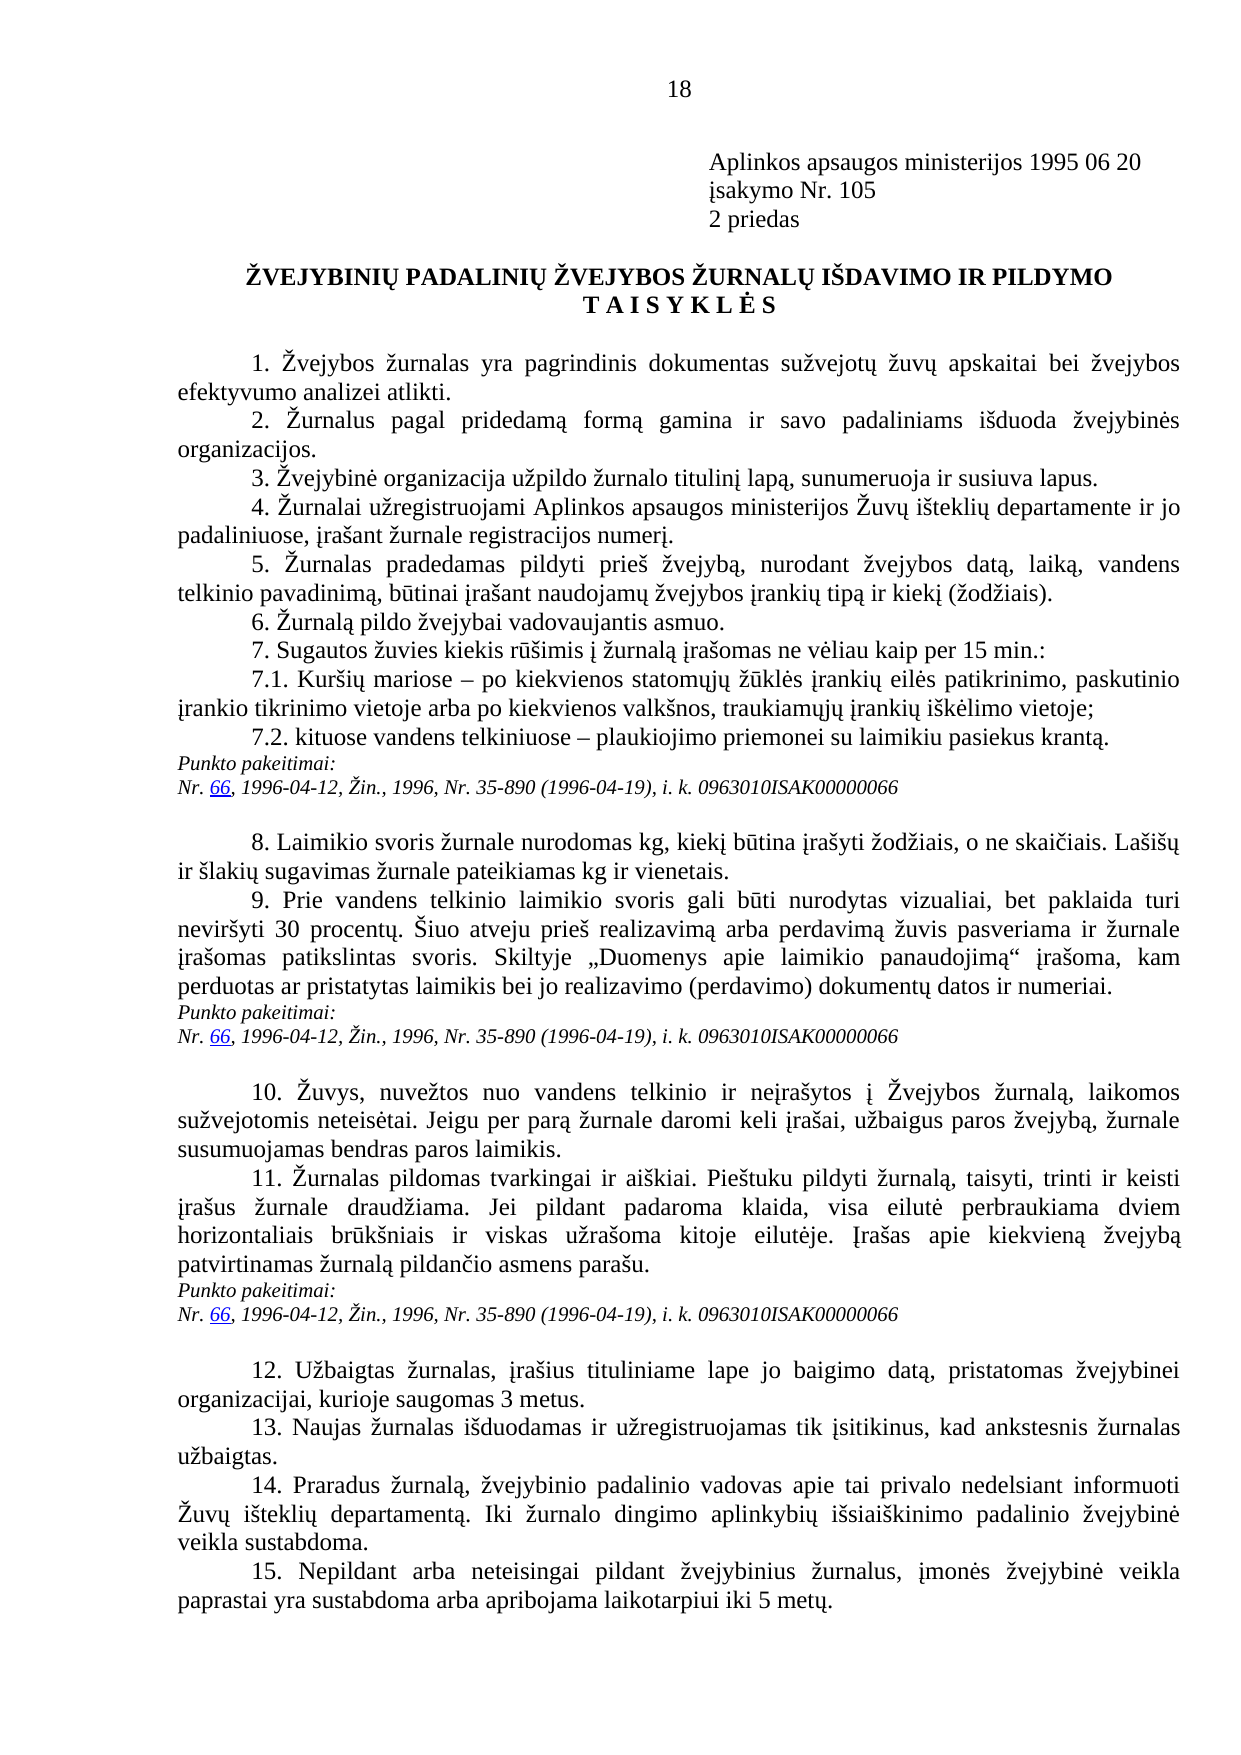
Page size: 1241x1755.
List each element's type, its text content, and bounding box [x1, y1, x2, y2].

text Punkto pakeitimai: [177, 1278, 1181, 1302]
text 4. Žurnalai užregistruojami Aplinkos apsaugos ministerijos Žuvų išteklių departamente ir jo padaliniuose, įrašant žurnale registracijos numerį. [177, 492, 1181, 549]
text ŽVEJYBINIŲ PADALINIŲ ŽVEJYBOS ŽURNALŲ IŠDAVIMO IR PILDYMO [177, 262, 1181, 291]
text 7.2. kituose vandens telkiniuose – plaukiojimo priemonei su laimikiu pasiekus krantą. [177, 722, 1181, 751]
text 7. Sugautos žuvies kiekis rūšimis į žurnalą įrašomas ne vėliau kaip per 15 min.: [177, 636, 1181, 664]
text Punkto pakeitimai: [177, 751, 1181, 775]
text 1. Žvejybos žurnalas yra pagrindinis dokumentas sužvejotų žuvų apskaitai bei žvejybos efektyvumo analizei atlikti. [177, 348, 1181, 406]
text 12. Užbaigtas žurnalas, įrašius tituliniame lape jo baigimo datą, pristatomas žvejybinei organizacijai, kurioje saugomas 3 metus. [177, 1355, 1181, 1412]
text TAISYKLĖS [177, 291, 1181, 319]
text 5. Žurnalas pradedamas pildyti prieš žvejybą, nurodant žvejybos datą, laiką, vandens telkinio pavadinimą, būtinai įrašant naudojamų žvejybos įrankių tipą ir kiekį (žodžiais). [177, 549, 1181, 607]
text Aplinkos apsaugos ministerijos 1995 06 20 [177, 147, 1181, 176]
text 2 priedas [177, 204, 1181, 233]
text 8. Laimikio svoris žurnale nurodomas kg, kiekį būtina įrašyti žodžiais, o ne skaičiais. Lašišų ir šlakių sugavimas žurnale pateikiamas kg ir vienetais. [177, 827, 1181, 885]
text 9. Prie vandens telkinio laimikio svoris gali būti nurodytas vizualiai, bet paklaida turi neviršyti 30 procentų. Šiuo atveju prieš realizavimą arba perdavimą žuvis pasveriama ir žurnale įrašomas patikslintas svoris. Skiltyje „Duomenys apie laimikio panaudojimą“ įrašoma, kam perduotas ar pristatytas laimikis bei jo realizavimo (perdavimo) dokumentų datos ir numeriai. [177, 885, 1181, 1000]
text 14. Praradus žurnalą, žvejybinio padalinio vadovas apie tai privalo nedelsiant informuoti Žuvų išteklių departamentą. Iki žurnalo dingimo aplinkybių išsiaiškinimo padalinio žvejybinė veikla sustabdoma. [177, 1470, 1181, 1556]
text 2. Žurnalus pagal pridedamą formą gamina ir savo padaliniams išduoda žvejybinės organizacijos. [177, 406, 1181, 463]
text 6. Žurnalą pildo žvejybai vadovaujantis asmuo. [177, 607, 1181, 636]
text Nr. 66, 1996-04-12, Žin., 1996, Nr. 35-890 (1996-04-19), i. k. 0963010ISAK00000066 [177, 1302, 1181, 1326]
text 10. Žuvys, nuvežtos nuo vandens telkinio ir neįrašytos į Žvejybos žurnalą, laikomos sužvejotomis neteisėtai. Jeigu per parą žurnale daromi keli įrašai, užbaigus paros žvejybą, žurnale susumuojamas bendras paros laimikis. [177, 1077, 1181, 1163]
text 15. Nepildant arba neteisingai pildant žvejybinius žurnalus, įmonės žvejybinė veikla paprastai yra sustabdoma arba apribojama laikotarpiui iki 5 metų. [177, 1556, 1181, 1614]
text Nr. 66, 1996-04-12, Žin., 1996, Nr. 35-890 (1996-04-19), i. k. 0963010ISAK00000066 [177, 775, 1181, 799]
text įsakymo Nr. 105 [177, 176, 1181, 204]
text Punkto pakeitimai: [177, 1000, 1181, 1024]
text 3. Žvejybinė organizacija užpildo žurnalo titulinį lapą, sunumeruoja ir susiuva lapus. [177, 463, 1181, 492]
text 7.1. Kuršių mariose – po kiekvienos statomųjų žūklės įrankių eilės patikrinimo, paskutinio įrankio tikrinimo vietoje arba po kiekvienos valkšnos, traukiamųjų įrankių iškėlimo vietoje; [177, 664, 1181, 722]
text 11. Žurnalas pildomas tvarkingai ir aiškiai. Pieštuku pildyti žurnalą, taisyti, trinti ir keisti įrašus žurnale draudžiama. Jei pildant padaroma klaida, visa eilutė perbraukiama dviem horizontaliais brūkšniais ir viskas užrašoma kitoje eilutėje. Įrašas apie kiekvieną žvejybą patvirtinamas žurnalą pildančio asmens parašu. [177, 1163, 1181, 1278]
text 13. Naujas žurnalas išduodamas ir užregistruojamas tik įsitikinus, kad ankstesnis žurnalas užbaigtas. [177, 1412, 1181, 1470]
text Nr. 66, 1996-04-12, Žin., 1996, Nr. 35-890 (1996-04-19), i. k. 0963010ISAK00000066 [177, 1024, 1181, 1048]
